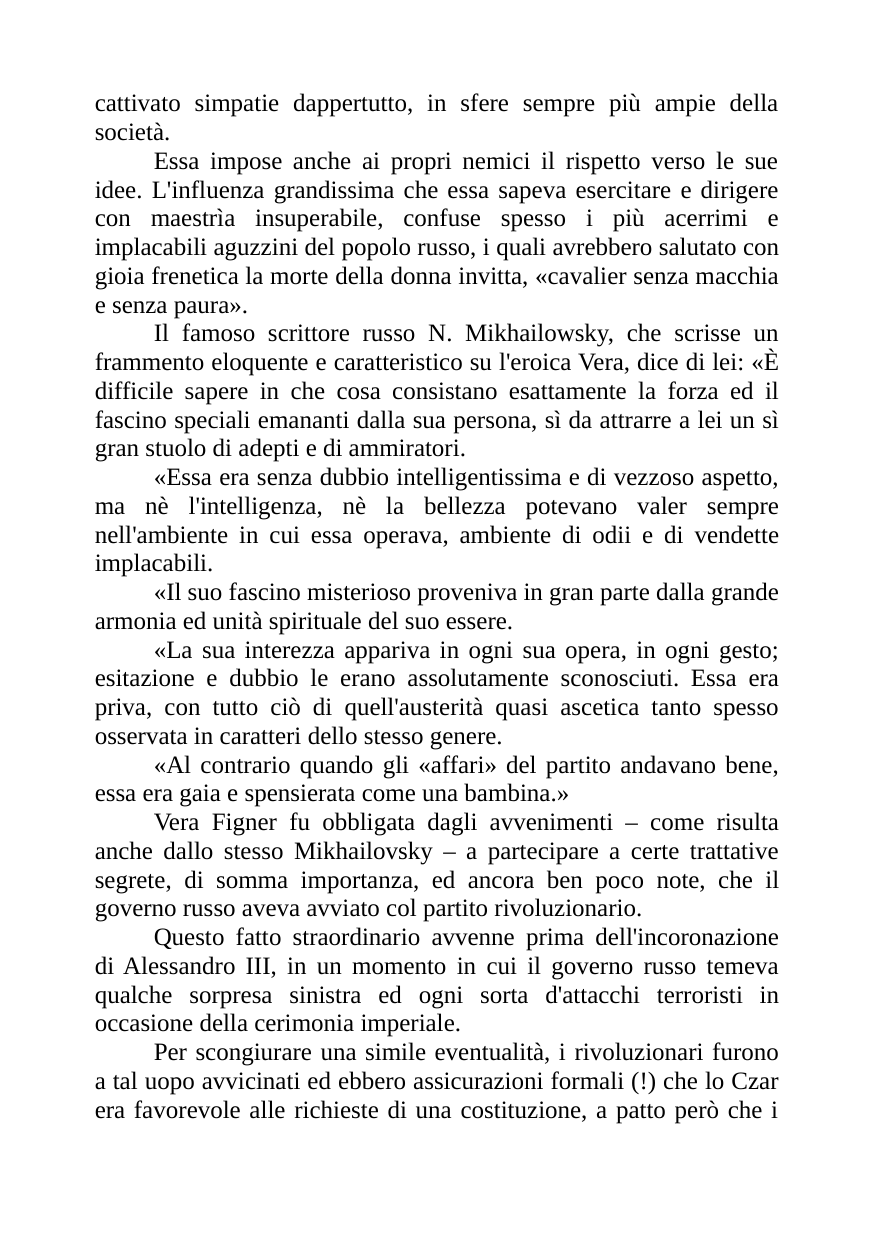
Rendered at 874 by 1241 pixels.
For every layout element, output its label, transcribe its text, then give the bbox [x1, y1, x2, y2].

text «Al contrario quando gli «affari» del partito andavano bene, essa era gaia e spensierata come una bambina.» [94, 750, 779, 807]
text Il famoso scrittore russo N. Mikhailowsky, che scrisse un frammento eloquente e caratteristico su l'eroica Vera, dice di lei: «È difficile sapere in che cosa consistano esattamente la forza ed il fascino speciali emananti dalla sua persona, sì da attrarre a lei un sì gran stuolo di adepti e di ammiratori. [94, 318, 779, 462]
text «Essa era senza dubbio intelligentissima e di vezzoso aspetto, ma nè l'intelligenza, nè la bellezza potevano valer sempre nell'ambiente in cui essa operava, ambiente di odii e di vendette implacabili. [94, 462, 779, 577]
text Questo fatto straordinario avvenne prima dell'incoronazione di Alessandro III, in un momento in cui il governo russo temeva qualche sorpresa sinistra ed ogni sorta d'attacchi terroristi in occasione della cerimonia imperiale. [94, 922, 779, 1037]
text Vera Figner fu obbligata dagli avvenimenti – come risulta anche dallo stesso Mikhailovsky – a partecipare a certe trattative segrete, di somma importanza, ed ancora ben poco note, che il governo russo aveva avviato col partito rivoluzionario. [94, 807, 779, 922]
text cattivato simpatie dappertutto, in sfere sempre più ampie della società. [94, 88, 779, 146]
text «Il suo fascino misterioso proveniva in gran parte dalla grande armonia ed unità spirituale del suo essere. [94, 577, 779, 635]
text Essa impose anche ai propri nemici il rispetto verso le sue idee. L'influenza grandissima che essa sapeva esercitare e dirigere con maestrìa insuperabile, confuse spesso i più acerrimi e implacabili aguzzini del popolo russo, i quali avrebbero salutato con gioia frenetica la morte della donna invitta, «cavalier senza macchia e senza paura». [94, 146, 779, 318]
text «La sua interezza appariva in ogni sua opera, in ogni gesto; esitazione e dubbio le erano assolutamente sconosciuti. Essa era priva, con tutto ciò di quell'austerità quasi ascetica tanto spesso osservata in caratteri dello stesso genere. [94, 635, 779, 750]
text Per scongiurare una simile eventualità, i rivoluzionari furono a tal uopo avvicinati ed ebbero assicurazioni formali (!) che lo Czar era favorevole alle richieste di una costituzione, a patto però che i [94, 1037, 779, 1123]
